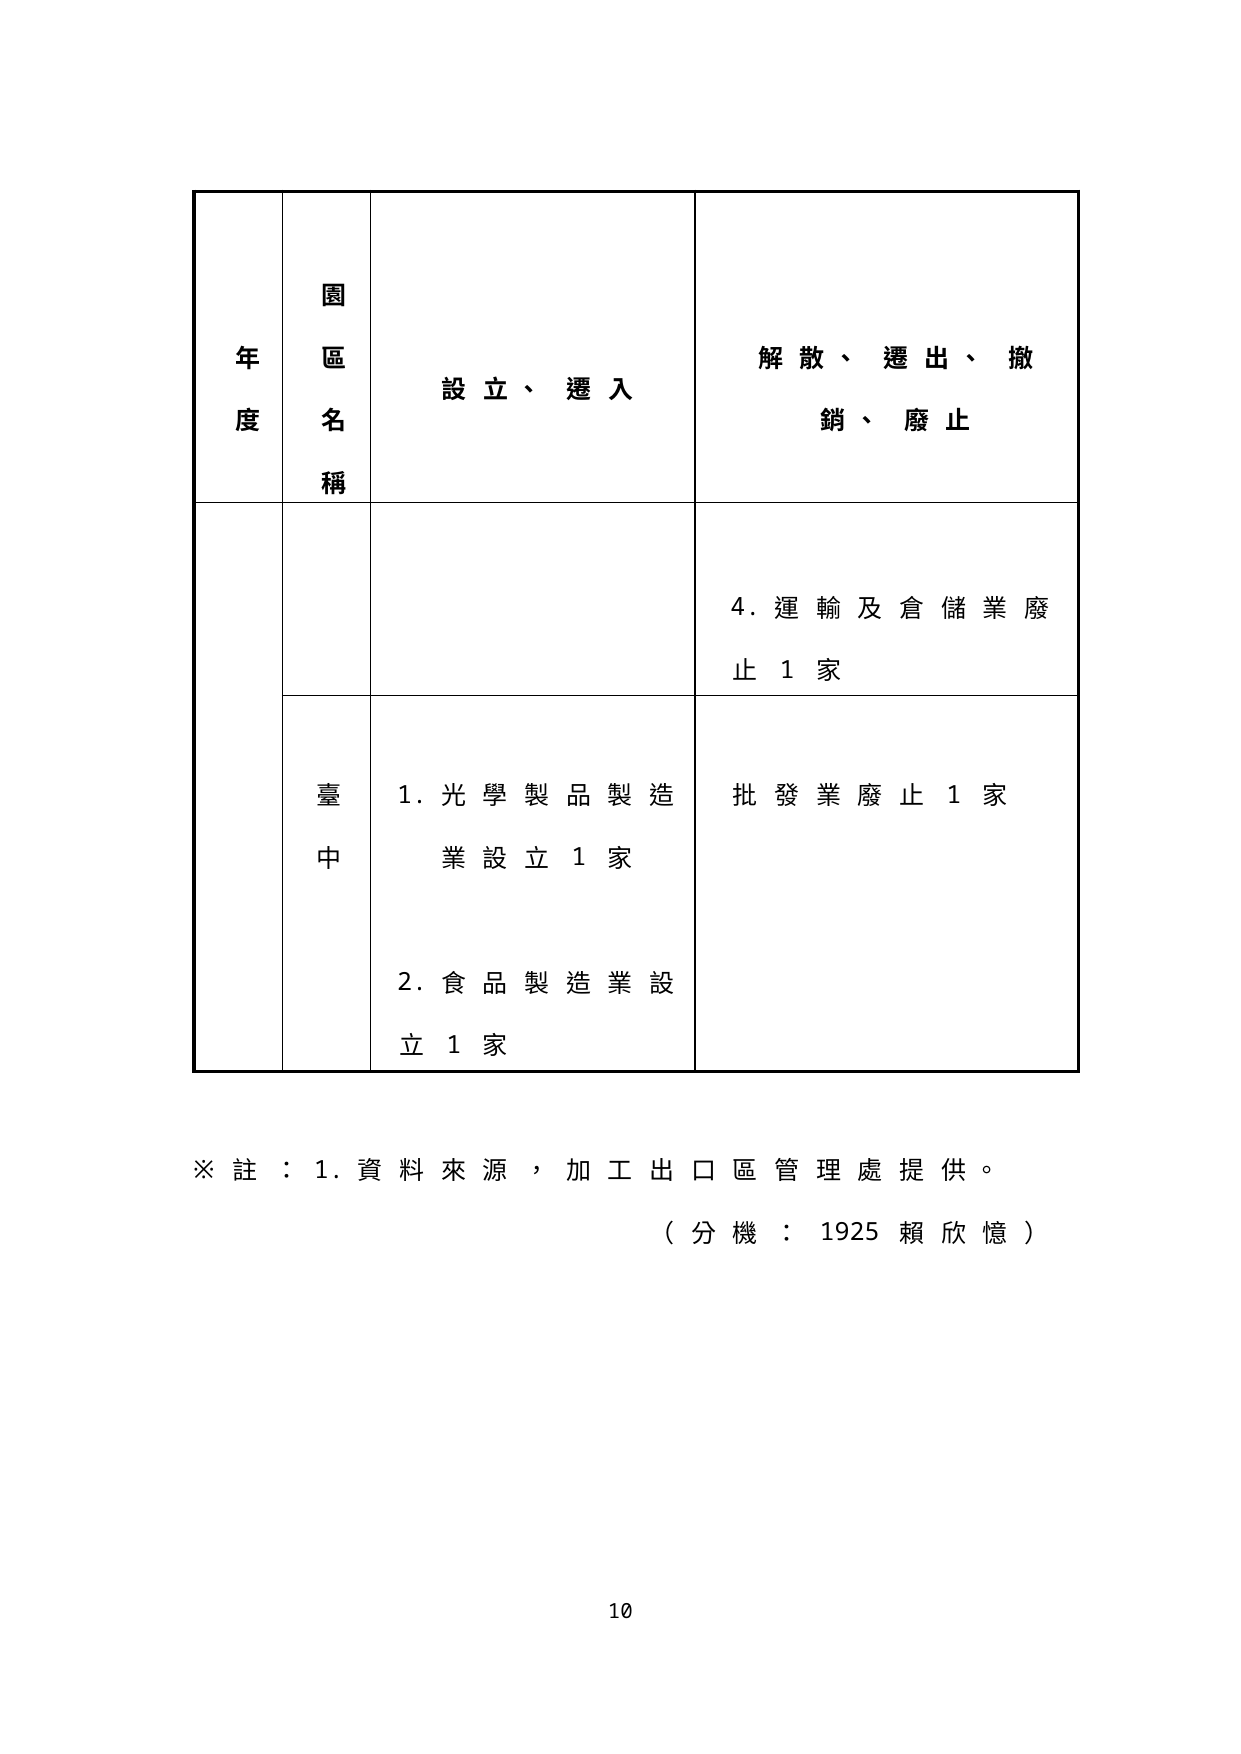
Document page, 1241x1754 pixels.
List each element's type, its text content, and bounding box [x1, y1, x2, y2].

table_cell [283, 503, 370, 695]
table_header 園區名稱 [283, 193, 370, 502]
table_header 設立、遷入 [371, 193, 694, 502]
table_cell 1.光學製品製造業設立1家 2.食品製造業設立1家 [371, 696, 694, 1070]
table_cell 批發業廢止1家 [696, 696, 1077, 1070]
table_cell [371, 503, 694, 695]
table_header 年度 [196, 193, 282, 502]
text （分機：1925賴欣憶） [183, 1189, 1058, 1252]
table_cell 4.運輸及倉儲業廢止1家 [696, 503, 1077, 695]
table_header 解散、遷出、撤銷、廢止 [696, 193, 1077, 502]
table_cell [196, 503, 282, 1070]
text ※註：1.資料來源，加工出口區管理處提供。 [183, 1127, 1058, 1189]
table_cell 臺中 [283, 696, 370, 1070]
